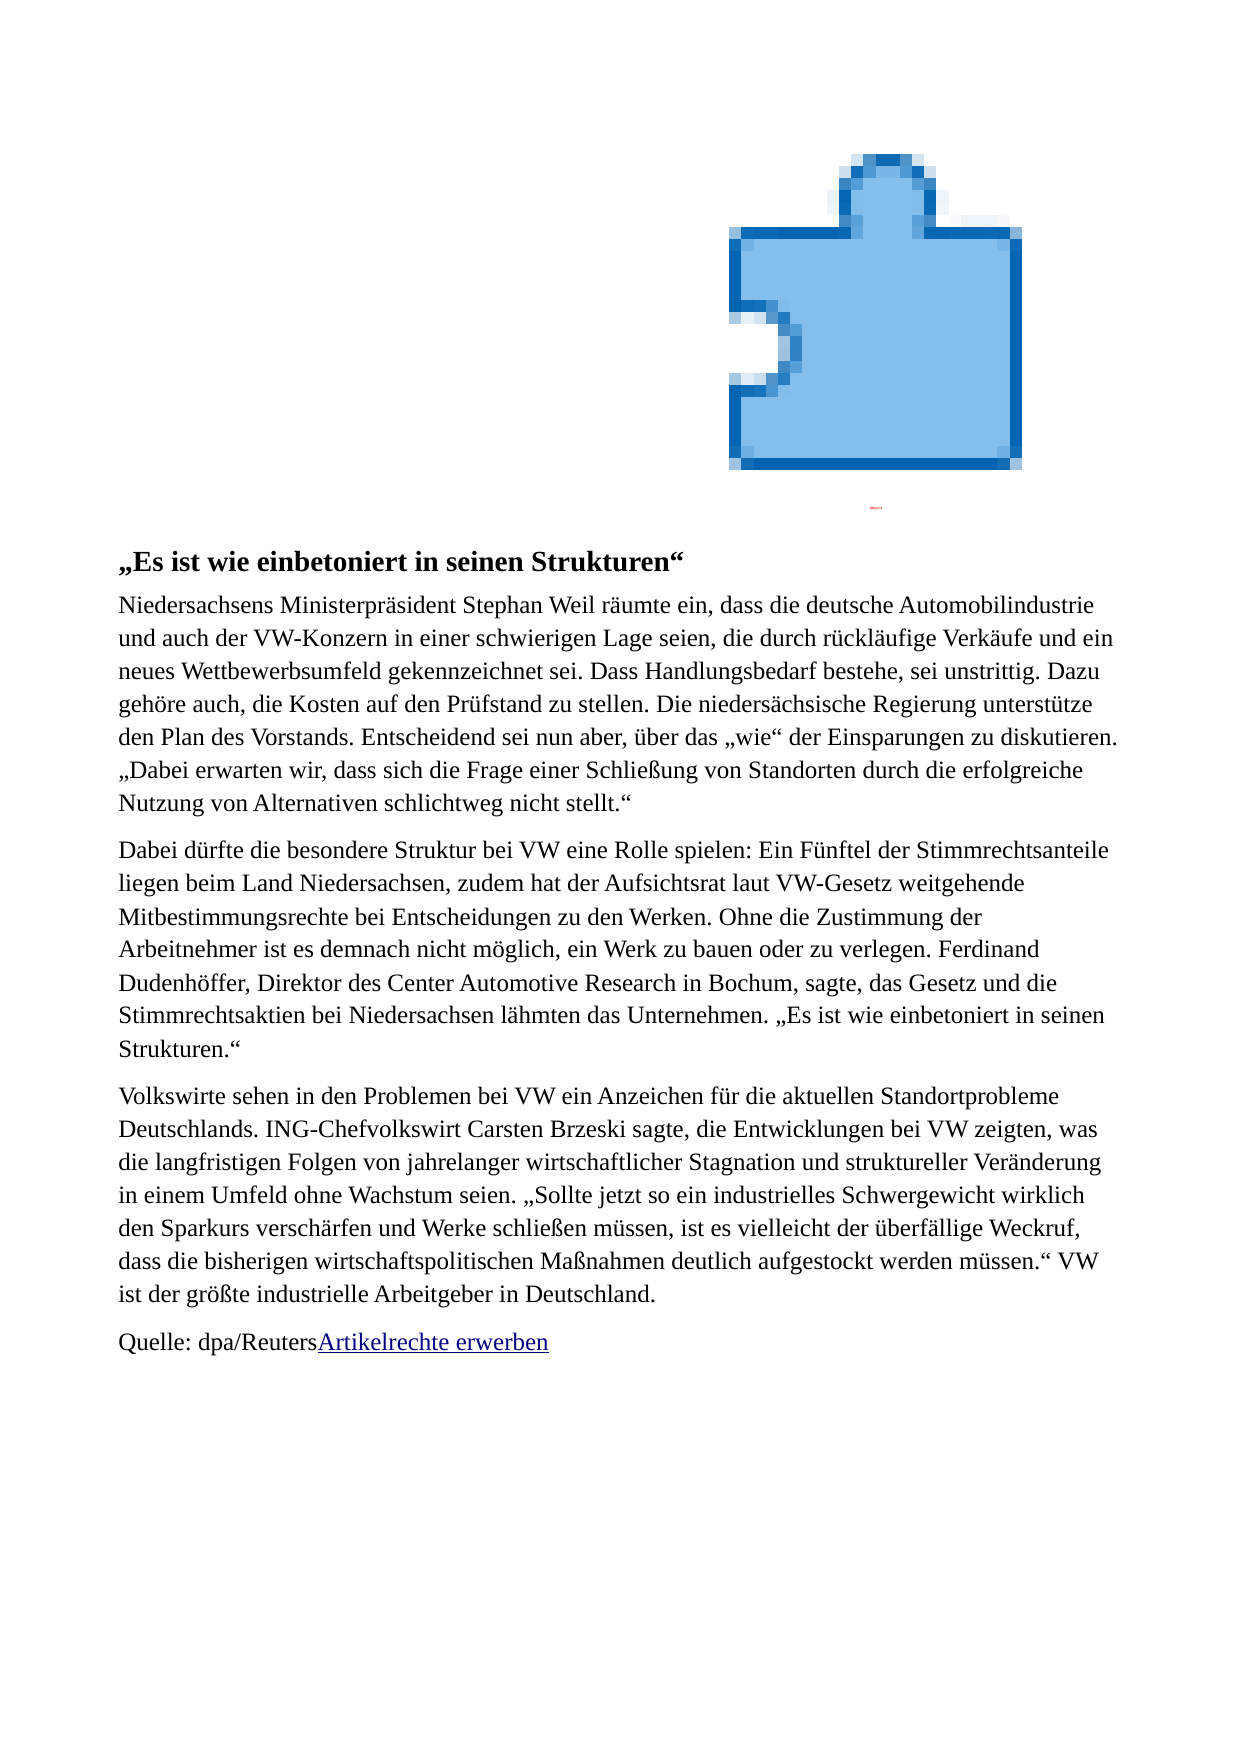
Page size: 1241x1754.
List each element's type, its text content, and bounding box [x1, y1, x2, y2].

text Niedersachsens Ministerpräsident Stephan Weil räumte ein, dass die deutsche Automobilindustrie und auch der VW-Konzern in einer schwierigen Lage seien, die durch rückläufige Verkäufe und ein neues Wettbewerbsumfeld gekennzeichnet sei. Dass Handlungsbedarf bestehe, sei unstrittig. Dazu gehöre auch, die Kosten auf den Prüfstand zu stellen. Die niedersächsische Regierung unterstütze den Plan des Vorstands. Entscheidend sei nun aber, über das „wie“ der Einsparungen zu diskutieren. „Dabei erwarten wir, dass sich die Frage einer Schließung von Standorten durch die erfolgreiche Nutzung von Alternativen schlichtweg nicht stellt.“ [118, 590, 1122, 817]
text Dabei dürfte die besondere Struktur bei VW eine Rolle spielen: Ein Fünftel der Stimmrechtsanteile liegen beim Land Niedersachsen, zudem hat der Aufsichtsrat laut VW-Gesetz weitgehende Mitbestimmungsrechte bei Entscheidungen zu den Werken. Ohne die Zustimmung der Arbeitnehmer ist es demnach nicht möglich, ein Werk zu bauen oder zu verlegen. Ferdinand Dudenhöffer, Direktor des Center Automotive Research in Bochum, sagte, das Gesetz und die Stimmrechtsaktien bei Niedersachsen lähmten das Unternehmen. „Es ist wie einbetoniert in seinen Strukturen.“ [118, 836, 1122, 1062]
text Quelle: dpa/ReutersArtikelrechte erwerben [118, 1327, 1122, 1356]
text Volkswirte sehen in den Problemen bei VW ein Anzeichen für die aktuellen Standortprobleme Deutschlands. ING-Chefvolkswirt Carsten Brzeski sagte, die Entwicklungen bei VW zeigten, was die langfristigen Folgen von jahrelanger wirtschaftlicher Stagnation und struktureller Veränderung in einem Umfeld ohne Wachstum seien. „Sollte jetzt so ein industrielles Schwergewicht wirklich den Sparkurs verschärfen und Werke schließen müssen, ist es vielleicht der überfällige Weckruf, dass die bisherigen wirtschaftspolitischen Maßnahmen deutlich aufgestockt werden müssen.“ VW ist der größte industrielle Arbeitgeber in Deutschland. [118, 1081, 1122, 1308]
subtitle „Es ist wie einbetoniert in seinen Strukturen“ [118, 544, 1122, 577]
